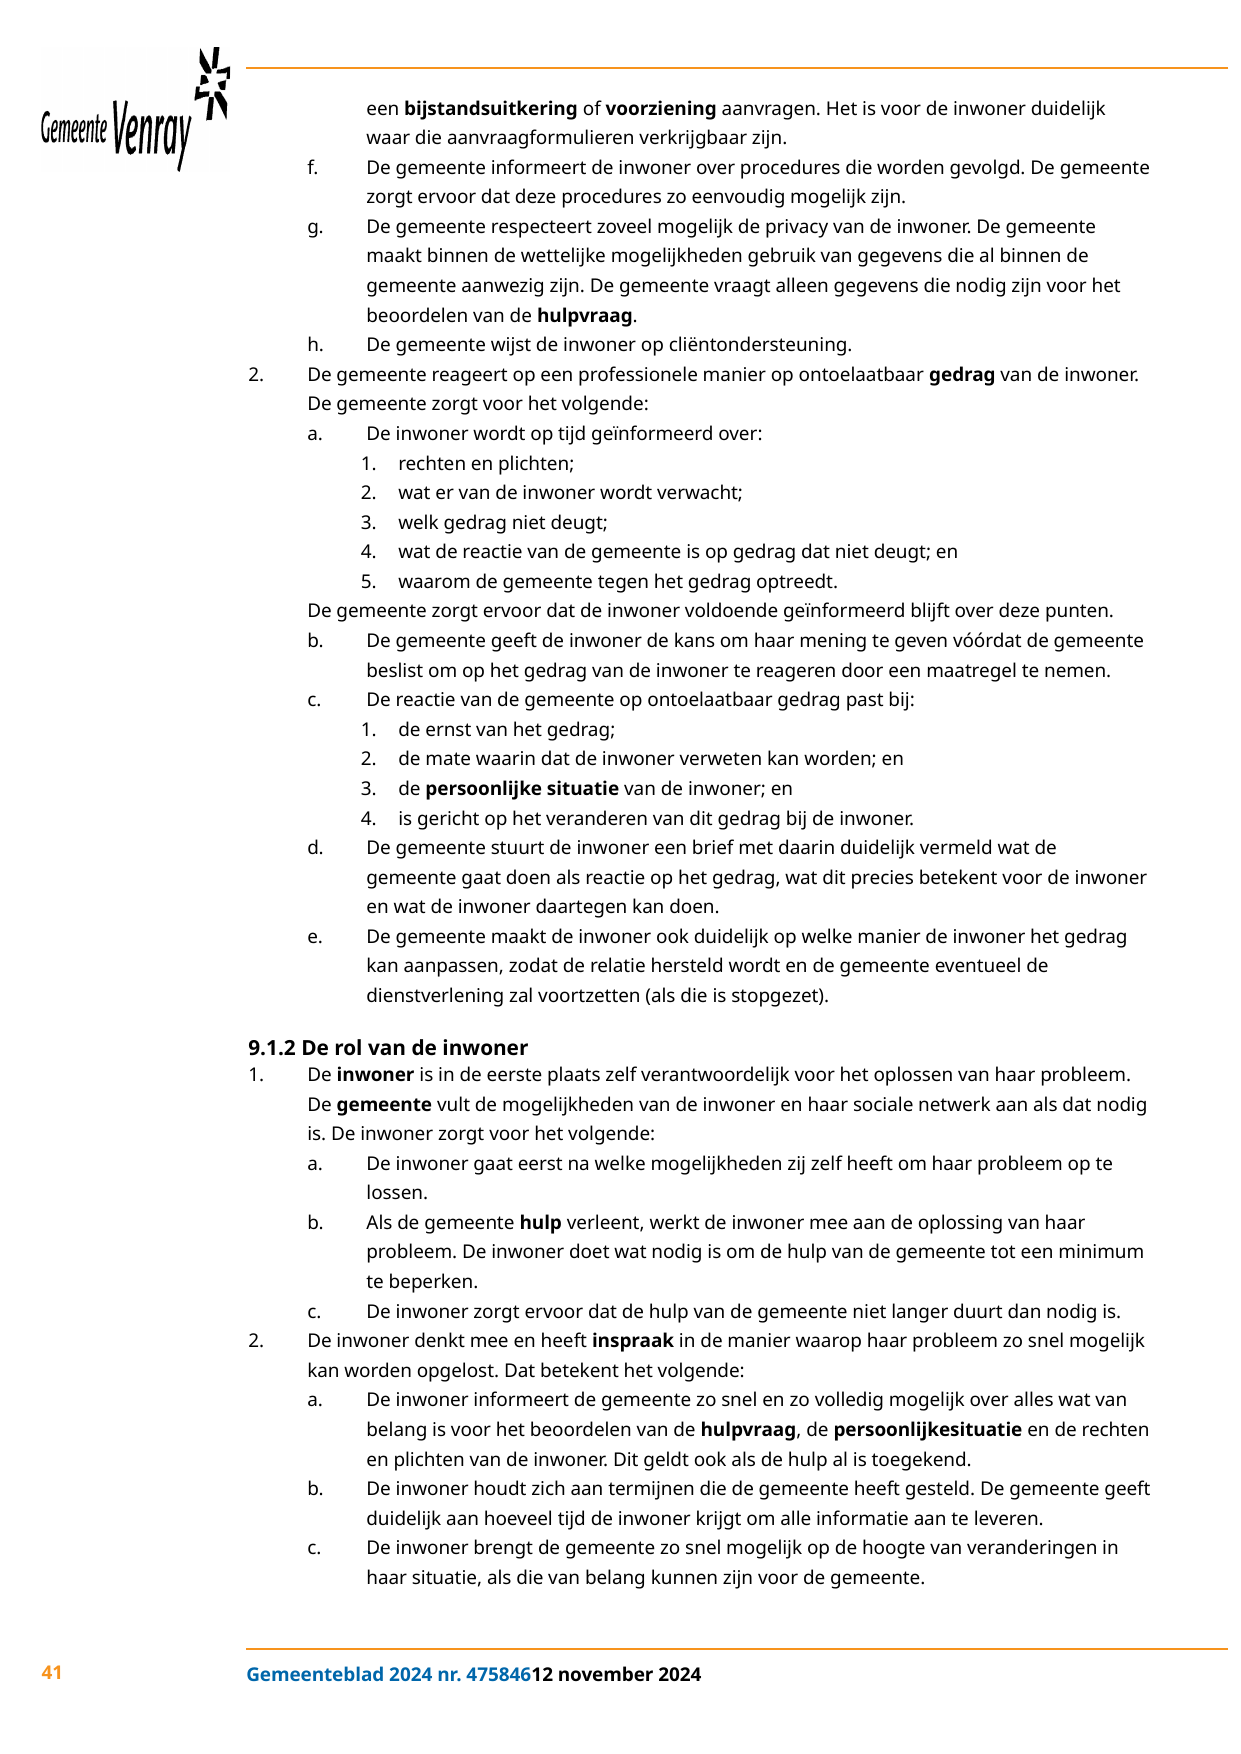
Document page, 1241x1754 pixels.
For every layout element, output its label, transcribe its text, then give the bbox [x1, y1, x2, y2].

picture [41, 47, 231, 172]
list De inwoner gaat eerst na welke mogelijkheden zij zelf heeft om haar probleem op te lossen. [307, 1150, 1152, 1205]
list de ernst van het gedrag; [361, 716, 1152, 742]
list rechten en plichten; [361, 450, 1152, 476]
list De inwoner denkt mee en heeft inspraak in de manier waarop haar probleem zo snel mogelijk kan worden opgelost. Dat betekent het volgende: [248, 1327, 1152, 1383]
list een bijstandsuitkering of voorziening aanvragen. Het is voor de inwoner duidelijk waar die aanvraagformulieren verkrijgbaar zijn. [307, 95, 1152, 150]
list wat de reactie van de gemeente is op gedrag dat niet deugt; en [361, 538, 1152, 564]
list De gemeente geeft de inwoner de kans om haar mening te geven vóórdat de gemeente beslist om op het gedrag van de inwoner te reageren door een maatregel te nemen. [307, 627, 1152, 683]
list De gemeente reageert op een professionele manier op ontoelaatbaar gedrag van de inwoner. De gemeente zorgt voor het volgende: [248, 361, 1152, 416]
list De inwoner is in de eerste plaats zelf verantwoordelijk voor het oplossen van haar probleem. De gemeente vult de mogelijkheden van de inwoner en haar sociale netwerk aan als dat nodig is. De inwoner zorgt voor het volgende: [248, 1061, 1152, 1146]
list wat er van de inwoner wordt verwacht; [361, 479, 1152, 505]
list de mate waarin dat de inwoner verweten kan worden; en [361, 746, 1152, 771]
list De gemeente respecteert zoveel mogelijk de privacy van de inwoner. De gemeente maakt binnen de wettelijke mogelijkheden gebruik van gegevens die al binnen de gemeente aanwezig zijn. De gemeente vraagt alleen gegevens die nodig zijn voor het beoordelen van de hulpvraag. [307, 213, 1152, 328]
list waarom de gemeente tegen het gedrag optreedt. [361, 568, 1152, 594]
list De inwoner brengt de gemeente zo snel mogelijk op de hoogte van veranderingen in haar situatie, als die van belang kunnen zijn voor de gemeente. [307, 1534, 1152, 1590]
list De inwoner houdt zich aan termijnen die de gemeente heeft gesteld. De gemeente geeft duidelijk aan hoeveel tijd de inwoner krijgt om alle informatie aan te leveren. [307, 1475, 1152, 1531]
list De gemeente wijst de inwoner op cliëntondersteuning. [307, 331, 1152, 357]
list De inwoner wordt op tijd geïnformeerd over: [307, 420, 1152, 446]
list De inwoner zorgt ervoor dat de hulp van de gemeente niet langer duurt dan nodig is. [307, 1298, 1152, 1323]
list De inwoner informeert de gemeente zo snel en zo volledig mogelijk over alles wat van belang is voor het beoordelen van de hulpvraag, de persoonlijkesituatie en de rechten en plichten van de inwoner. Dit geldt ook als de hulp al is toegekend. [307, 1387, 1152, 1471]
list De gemeente maakt de inwoner ook duidelijk op welke manier de inwoner het gedrag kan aanpassen, zodat de relatie hersteld wordt en de gemeente eventueel de dienstverlening zal voortzetten (als die is stopgezet). [307, 923, 1152, 1008]
list Als de gemeente hulp verleent, werkt de inwoner mee aan de oplossing van haar probleem. De inwoner doet wat nodig is om de hulp van de gemeente tot een minimum te beperken. [307, 1209, 1152, 1294]
list De gemeente zorgt ervoor dat de inwoner voldoende geïnformeerd blijft over deze punten. [248, 598, 1152, 623]
list de persoonlijke situatie van de inwoner; en [361, 775, 1152, 801]
list De gemeente informeert de inwoner over procedures die worden gevolgd. De gemeente zorgt ervoor dat deze procedures zo eenvoudig mogelijk zijn. [307, 154, 1152, 209]
text 9.1.2 De rol van de inwoner [248, 1033, 1152, 1061]
list De reactie van de gemeente op ontoelaatbaar gedrag past bij: [307, 686, 1152, 712]
list De gemeente stuurt de inwoner een brief met daarin duidelijk vermeld wat de gemeente gaat doen als reactie op het gedrag, wat dit precies betekent voor de inwoner en wat de inwoner daartegen kan doen. [307, 834, 1152, 919]
list is gericht op het veranderen van dit gedrag bij de inwoner. [361, 805, 1152, 831]
list welk gedrag niet deugt; [361, 509, 1152, 535]
